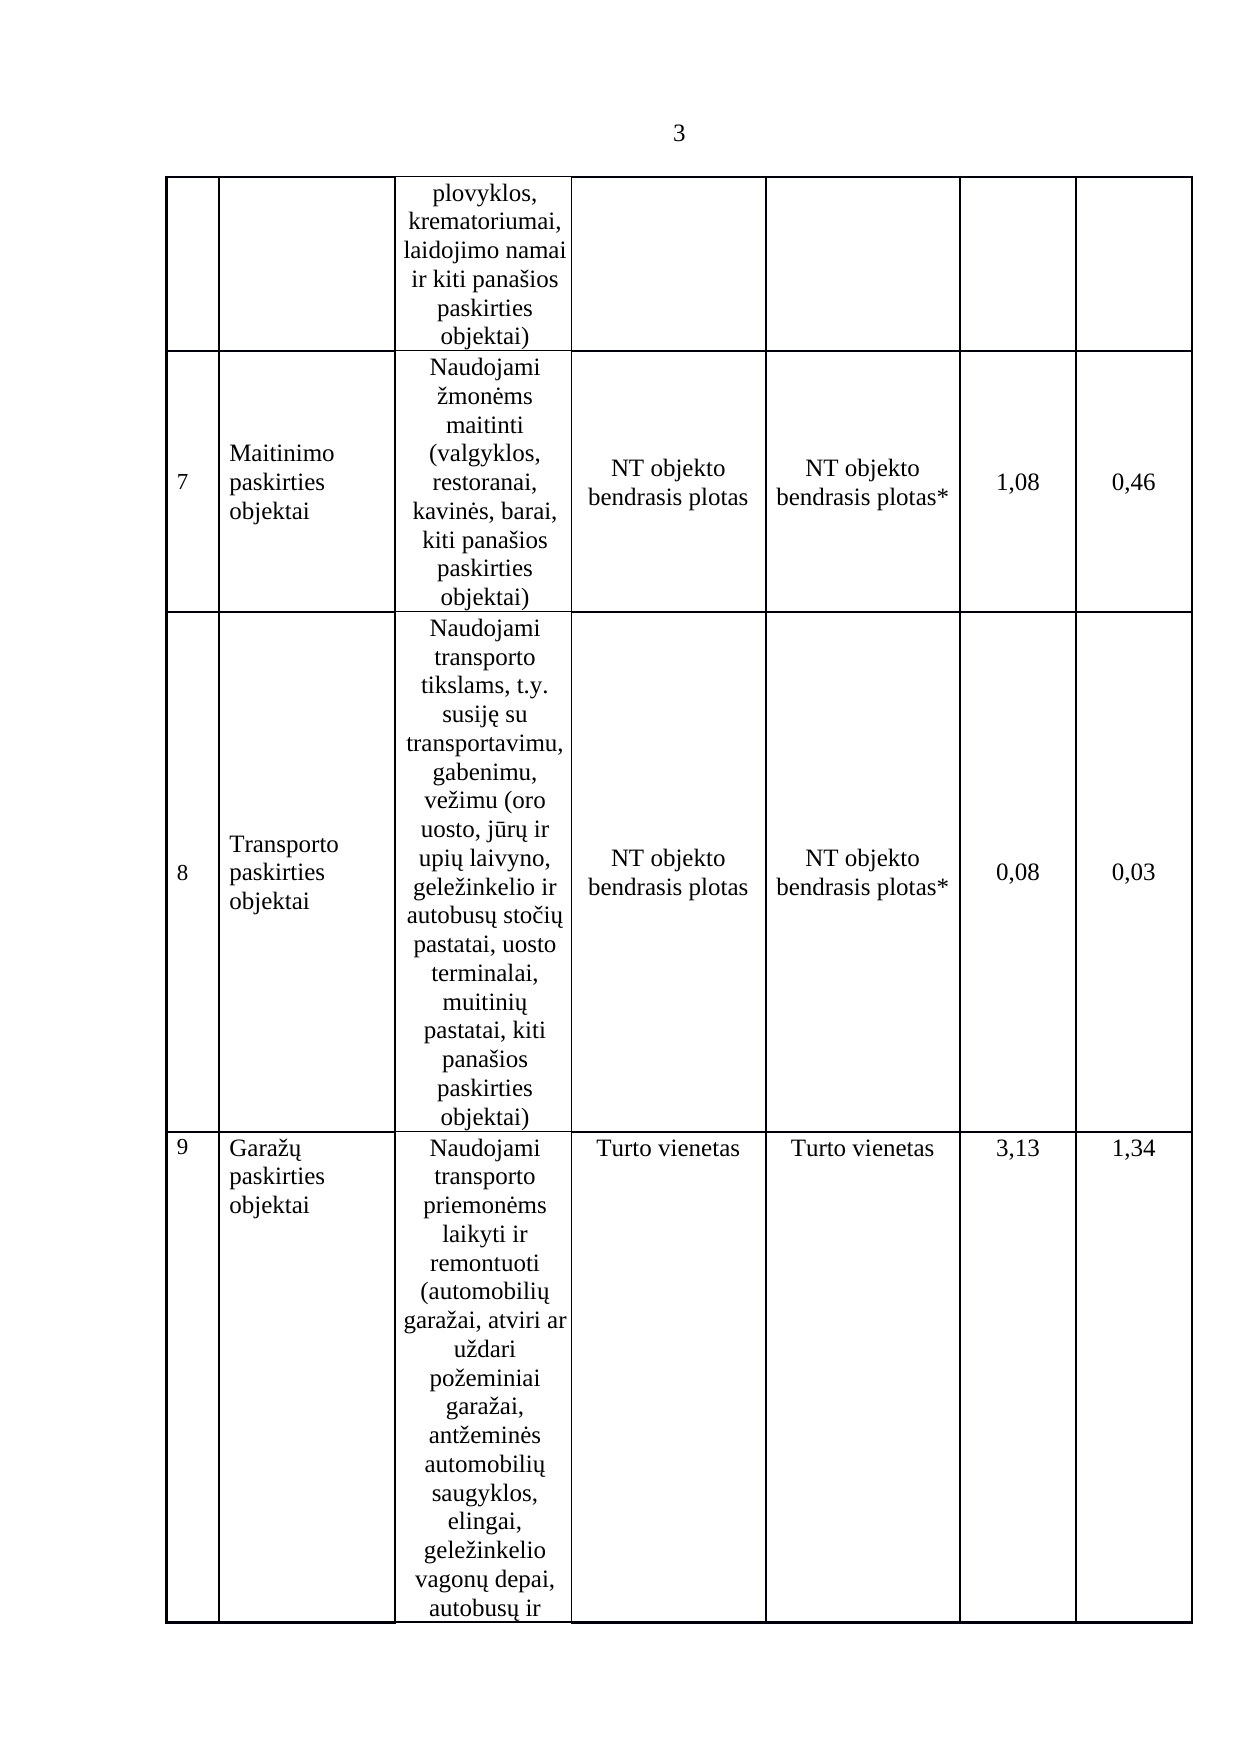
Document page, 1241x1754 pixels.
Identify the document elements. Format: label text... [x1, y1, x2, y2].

table_cell [572, 178, 765, 350]
table_cell 1,08 [961, 352, 1075, 611]
table_cell 1,34 [1077, 1133, 1191, 1621]
table_cell 0,03 [1077, 613, 1191, 1131]
table_cell NT objekto bendrasis plotas [572, 613, 765, 1131]
table_cell NT objekto bendrasis plotas* [767, 352, 959, 611]
table_cell NT objekto bendrasis plotas* [767, 613, 959, 1131]
table_cell [168, 178, 218, 350]
table_cell Naudojami transporto tikslams, t.y. susiję su transportavimu, gabenimu, vežimu (oro uosto, jūrų ir upių laivyno, geležinkelio ir autobusų stočių pastatai, uosto terminalai, muitinių pastatai, kiti panašios paskirties objektai) [396, 612, 571, 1131]
table_cell NT objekto bendrasis plotas [572, 352, 765, 611]
table_cell Maitinimo paskirties objektai [220, 352, 394, 611]
table_cell [1077, 178, 1191, 350]
table_cell Turto vienetas [767, 1133, 959, 1621]
table_cell Naudojami žmonėms maitinti (valgyklos, restoranai, kavinės, barai, kiti panašios paskirties objektai) [396, 351, 571, 611]
table_cell Garažų paskirties objektai [220, 1133, 394, 1621]
table_cell 7 [168, 352, 218, 611]
table_cell 9 [168, 1133, 218, 1621]
table_cell [961, 178, 1075, 350]
table_cell 0,08 [961, 613, 1075, 1131]
table_cell 0,46 [1077, 352, 1191, 611]
table_cell 3,13 [961, 1133, 1075, 1621]
table_cell Transporto paskirties objektai [220, 613, 394, 1131]
table_cell Turto vienetas [572, 1133, 765, 1621]
table_cell [767, 178, 959, 350]
table_cell plovyklos, krematoriumai, laidojimo namai ir kiti panašios paskirties objektai) [396, 177, 571, 350]
table_cell [220, 178, 394, 350]
table_cell Naudojami transporto priemonėms laikyti ir remontuoti (automobilių garažai, atviri ar uždari požeminiai garažai, antžeminės automobilių saugyklos, elingai, geležinkelio vagonų depai, autobusų ir [396, 1132, 571, 1621]
table_cell 8 [168, 613, 218, 1131]
